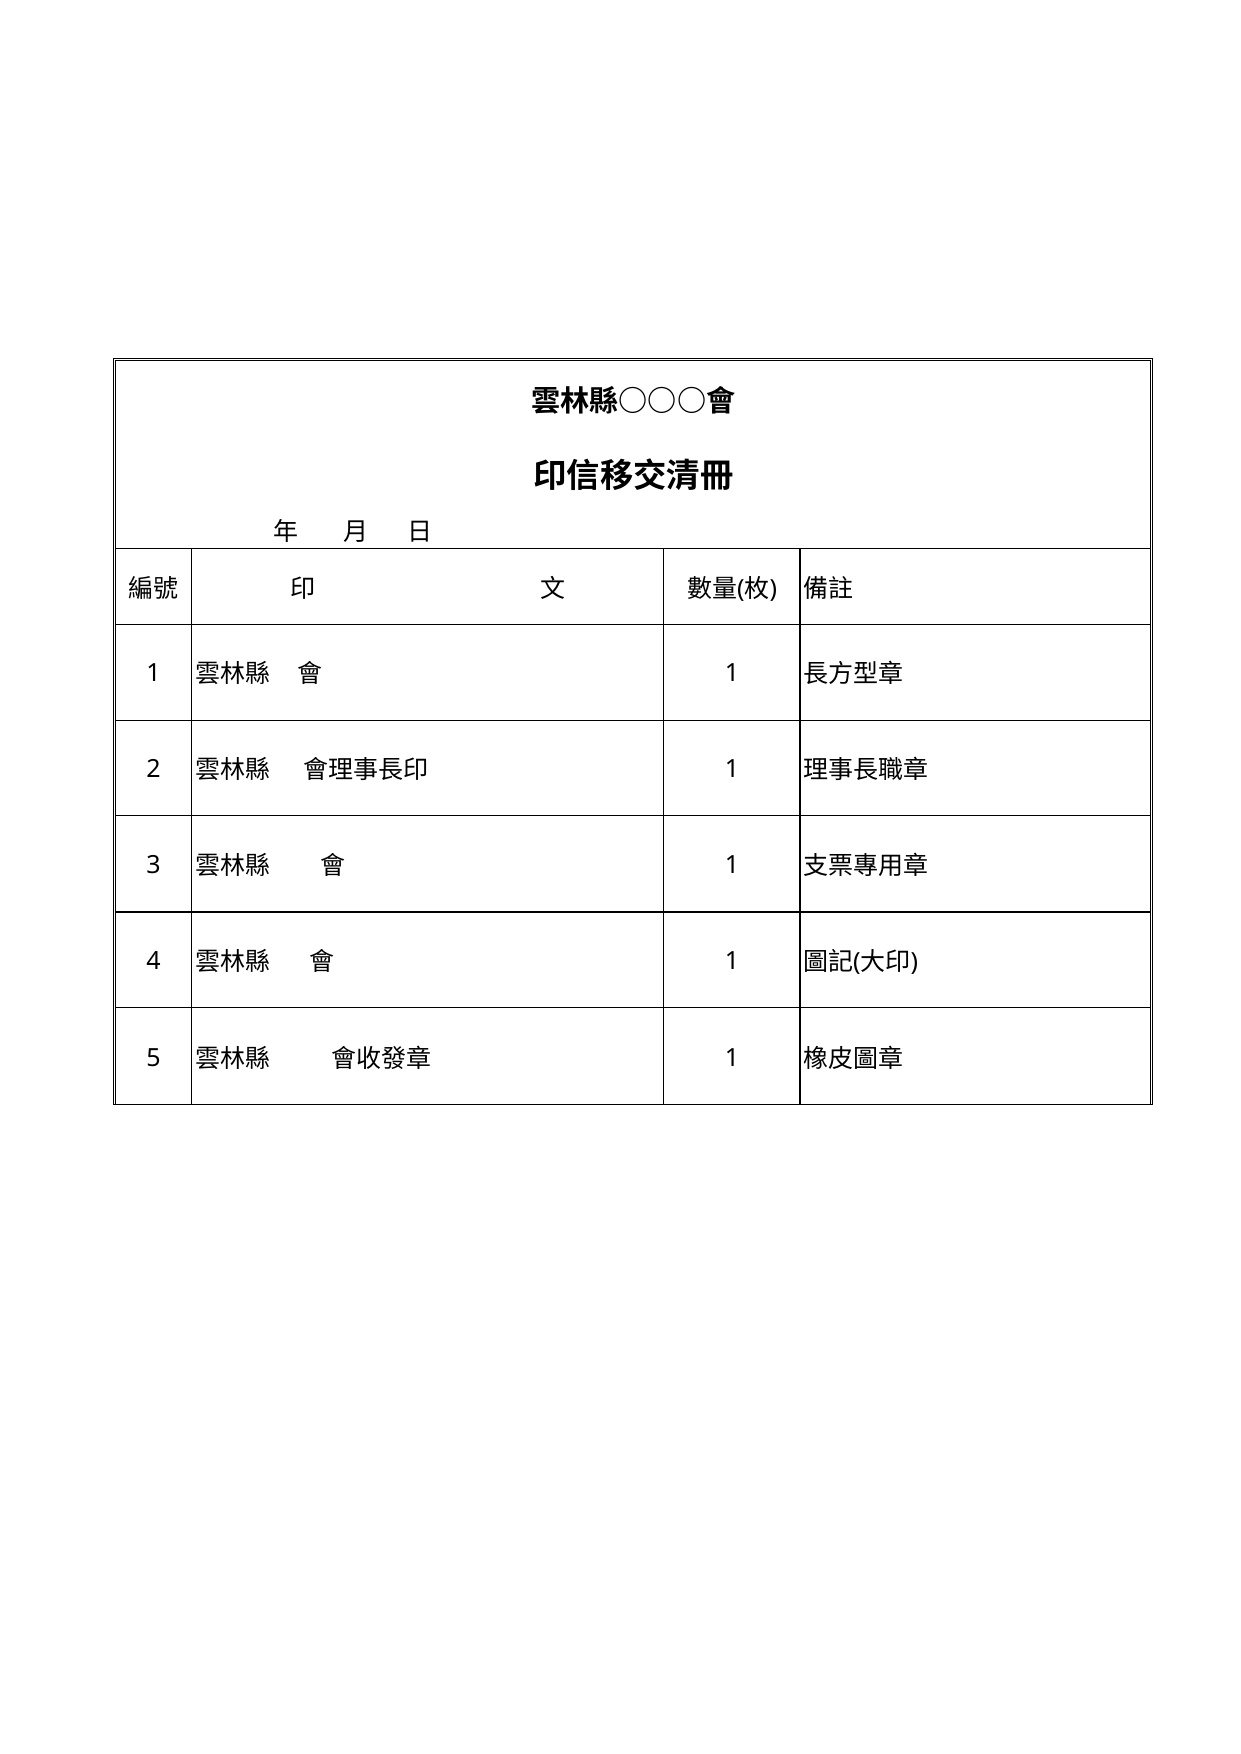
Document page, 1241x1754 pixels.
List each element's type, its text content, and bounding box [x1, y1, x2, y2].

table_cell 1 [664, 1008, 799, 1104]
table_cell 1 [664, 913, 799, 1007]
table_cell 長方型章 [801, 625, 1150, 719]
table_cell 1 [116, 625, 191, 719]
table_cell 印 文 [192, 549, 663, 623]
table_header 雲林縣○○○會 印信移交清冊 年 月 日 [116, 361, 1150, 548]
table_cell 編號 [116, 549, 191, 623]
table_cell 備註 [801, 549, 1150, 623]
table_cell 支票專用章 [801, 816, 1150, 911]
table_cell 2 [116, 721, 191, 815]
table_cell 5 [116, 1008, 191, 1104]
table_cell 雲林縣 會理事長印 [192, 721, 663, 815]
table_cell 圖記(大印) [801, 913, 1150, 1007]
table_cell 3 [116, 816, 191, 911]
table_cell 雲林縣 會 [192, 816, 663, 911]
table_cell 1 [664, 721, 799, 815]
table_cell 雲林縣 會收發章 [192, 1008, 663, 1104]
table_cell 雲林縣 會 [192, 913, 663, 1007]
table_cell 1 [664, 816, 799, 911]
table_cell 雲林縣 會 [192, 625, 663, 719]
table_cell 理事長職章 [801, 721, 1150, 815]
table_cell 橡皮圖章 [801, 1008, 1150, 1104]
table_cell 4 [116, 913, 191, 1007]
table_cell 數量(枚) [664, 549, 799, 623]
table_cell 1 [664, 625, 799, 719]
